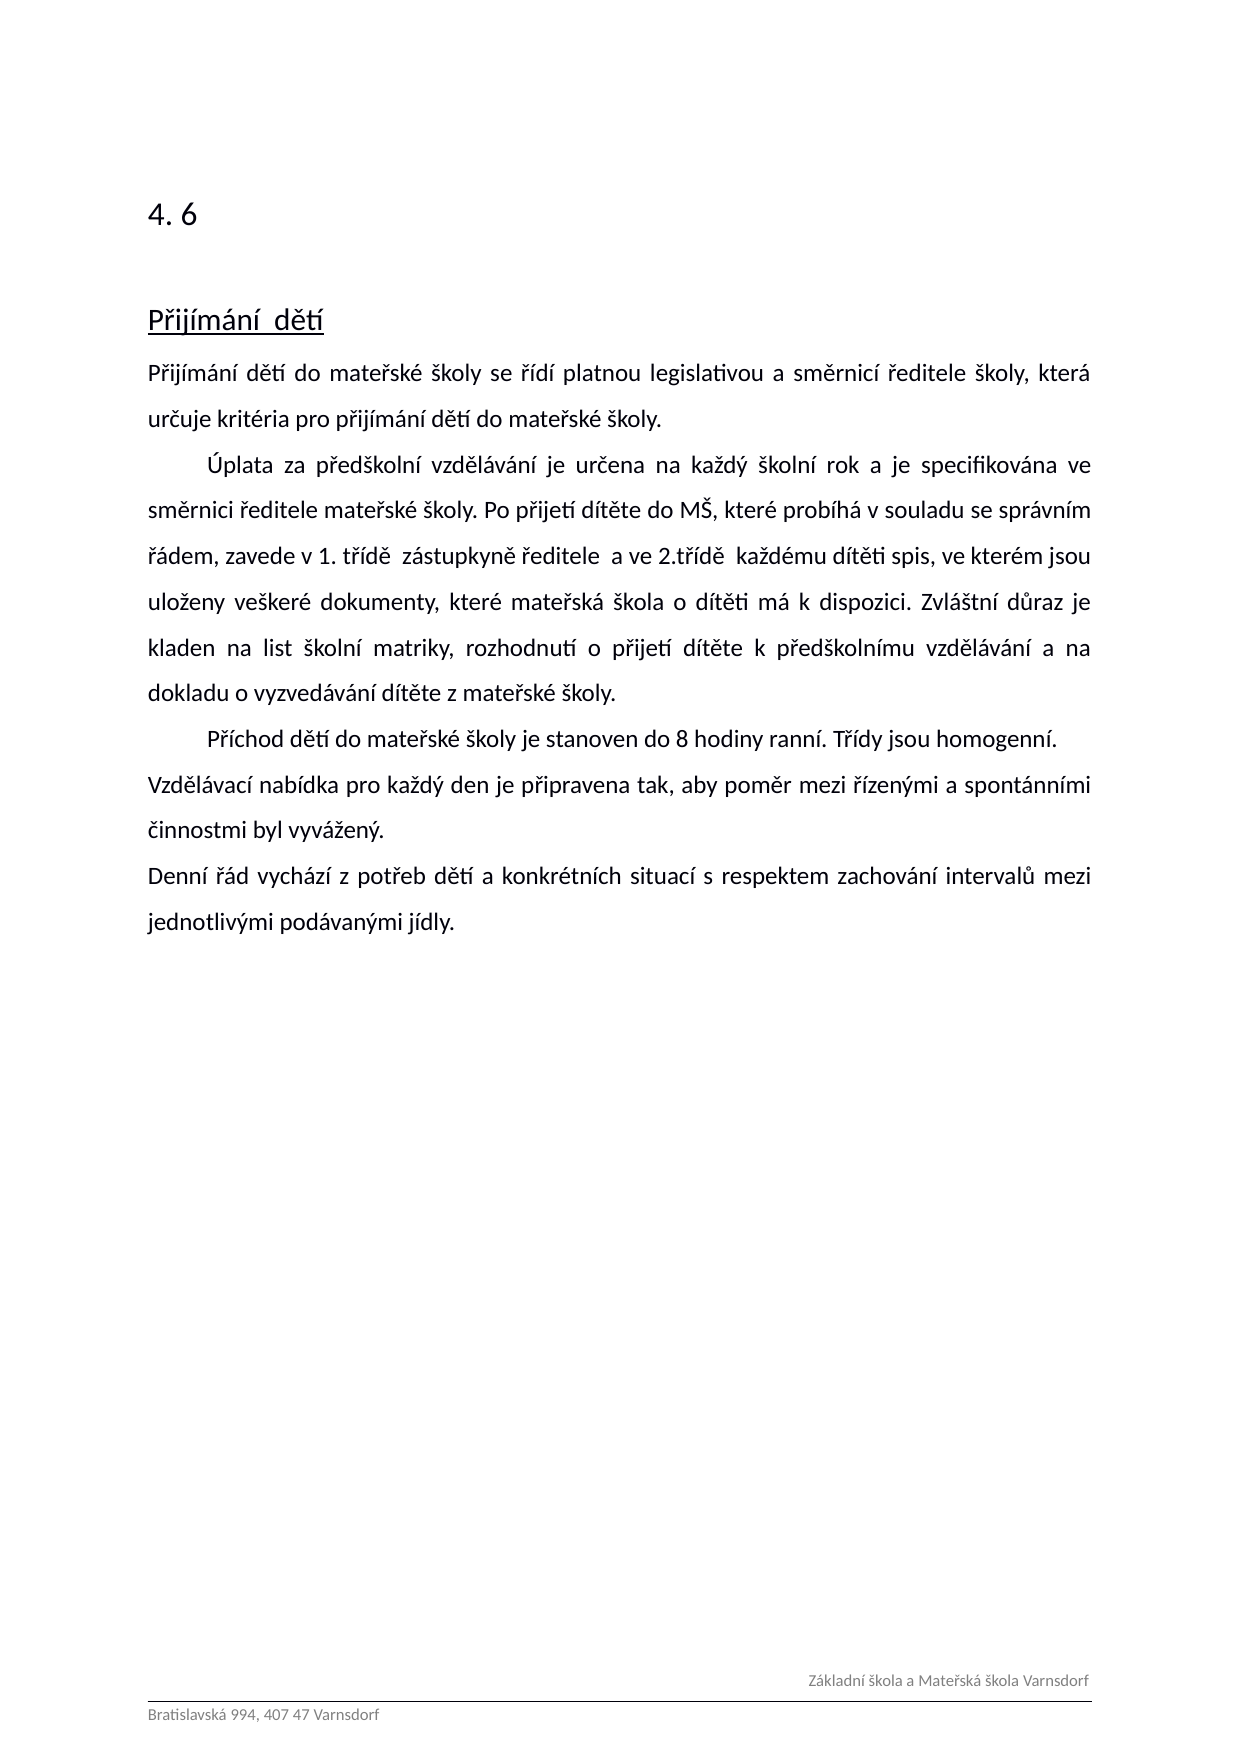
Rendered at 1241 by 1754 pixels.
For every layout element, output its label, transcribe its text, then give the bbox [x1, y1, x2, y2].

text Denní řád vychází z potřeb dětí a konkrétních situací s respektem zachování intervalů mezi jednotlivými podávanými jídly. [148, 860, 1092, 937]
text Úplata za předškolní vzdělávání je určena na každý školní rok a je specifikována ve směrnici ředitele mateřské školy. Po přijetí dítěte do MŠ, které probíhá v souladu se správním řádem, zavede v 1. třídě zástupkyně ředitele a ve 2.třídě každému dítěti spis, ve kterém jsou uloženy veškeré dokumenty, které mateřská škola o dítěti má k dispozici. Zvláštní důraz je kladen na list školní matriky, rozhodnutí o přijetí dítěte k předškolnímu vzdělávání a na dokladu o vyzvedávání dítěte z mateřské školy. [148, 449, 1092, 708]
text Příchod dětí do mateřské školy je stanoven do 8 hodiny ranní. Třídy jsou homogenní. [148, 723, 1092, 754]
text 4. 6 [148, 193, 1092, 234]
text Přijímání dětí [148, 300, 1092, 338]
text Přijímání dětí do mateřské školy se řídí platnou legislativou a směrnicí ředitele školy, která určuje kritéria pro přijímání dětí do mateřské školy. [148, 357, 1092, 434]
text Vzdělávací nabídka pro každý den je připravena tak, aby poměr mezi řízenými a spontánními činnostmi byl vyvážený. [148, 769, 1092, 845]
